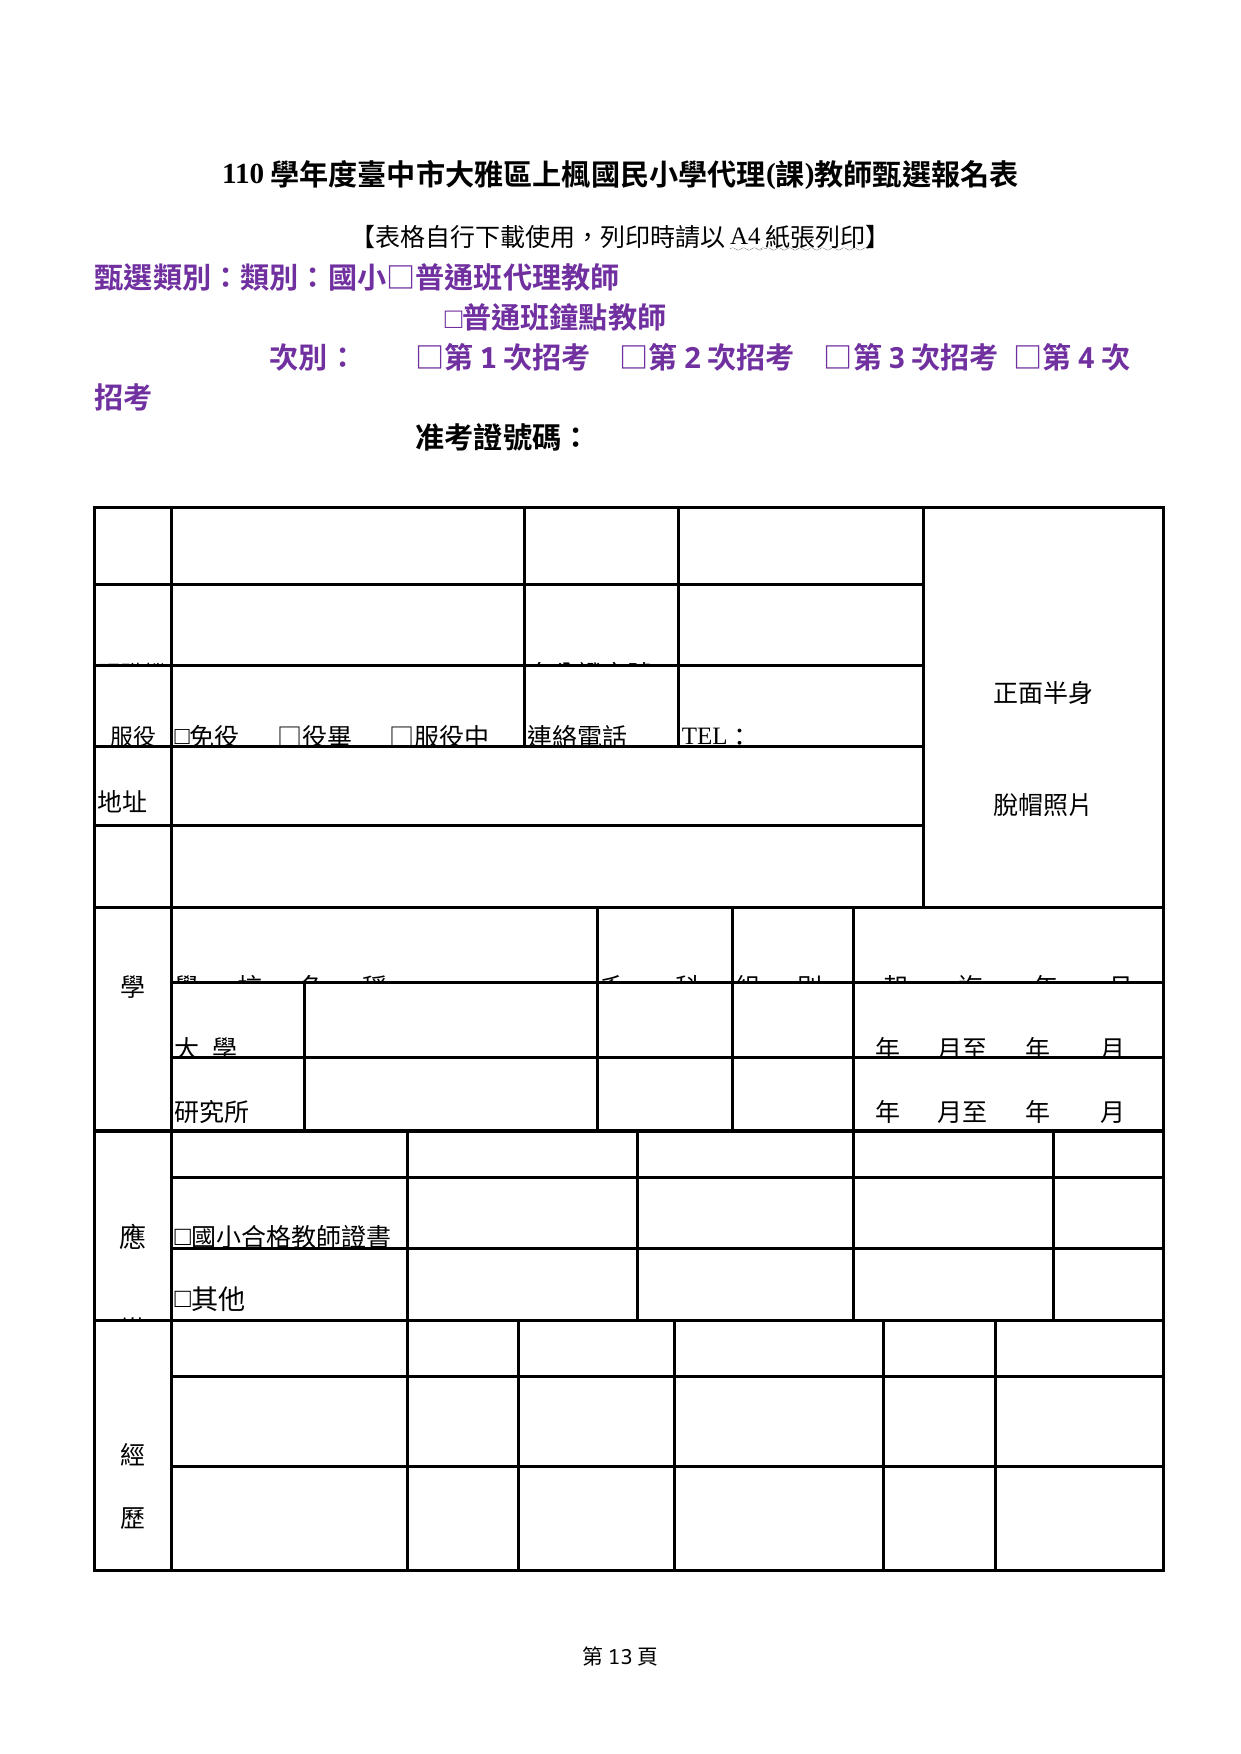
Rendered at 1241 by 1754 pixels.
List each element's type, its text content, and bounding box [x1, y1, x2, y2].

table_cell [680, 586, 922, 664]
table_header [173, 509, 523, 583]
table_cell 曾服務之機關學校 [173, 1322, 406, 1375]
table_cell 年 月至 年 月 [855, 1059, 1162, 1129]
table_cell [409, 1179, 636, 1247]
table_cell [173, 1468, 406, 1568]
table_cell [885, 1468, 994, 1568]
table_cell 證 書 字 號 [409, 1133, 636, 1176]
table_cell 服役 情形 [96, 667, 170, 744]
table_cell 職 稱 [409, 1322, 517, 1375]
table_cell TEL： 手機： [680, 667, 922, 744]
table_cell 身分證字號 [526, 586, 677, 664]
table_header 正面半身 脫帽照片 [925, 509, 1162, 906]
table_cell [639, 1179, 852, 1247]
table_header 年 月 日 [680, 509, 922, 583]
table_cell [885, 1378, 994, 1465]
table_cell [639, 1250, 852, 1318]
table_cell 學 歷 [96, 909, 170, 1129]
table_cell 起 迄 年 月 [520, 1322, 673, 1375]
table_cell [306, 984, 596, 1056]
table_cell 起 迄 年 月 [855, 909, 1162, 981]
text □普通班鐘點教師 [94, 296, 1146, 336]
table_header 姓 名 [96, 509, 170, 583]
table_cell 發 證 機 關 [855, 1133, 1052, 1176]
table_cell 應 繳 驗 證 件 [96, 1133, 170, 1318]
table_cell 系 科 [599, 909, 731, 981]
table_cell 現職機關學校 [96, 586, 170, 664]
table_cell [520, 1378, 673, 1465]
table_cell 職 稱 [885, 1322, 994, 1375]
table_cell [734, 1059, 852, 1129]
table_cell [520, 1468, 673, 1568]
table_cell [855, 1250, 1052, 1318]
table_cell [409, 1378, 517, 1465]
text 准考證號碼： [94, 417, 1146, 457]
table_cell 發 證 日 期 [639, 1133, 852, 1176]
table_cell [997, 1468, 1162, 1568]
table_cell 備註 [1055, 1133, 1162, 1176]
table_cell 地址 [96, 748, 170, 824]
table_cell 起 迄 年 月 [997, 1322, 1162, 1375]
table_cell [173, 586, 523, 664]
text 【表格自行下載使用，列印時請以A4紙張列印】 [94, 193, 1146, 256]
table_cell □其他 [173, 1250, 406, 1318]
table_cell [599, 984, 731, 1056]
table_cell □免役 □役畢 □服役中 [173, 667, 523, 744]
text 110學年度臺中市大雅區上楓國民小學代理(課)教師甄選報名表 [94, 131, 1146, 193]
table_cell [1055, 1179, 1162, 1247]
table_cell 組 別 [734, 909, 852, 981]
text 次別： □第1次招考 □第2次招考 □第3次招考 □第4次招考 [94, 336, 1146, 417]
table_cell [599, 1059, 731, 1129]
table_cell [306, 1059, 596, 1129]
table_cell [676, 1378, 882, 1465]
table_cell [1055, 1250, 1162, 1318]
table_header 出生年月日 [526, 509, 677, 583]
table_cell [734, 984, 852, 1056]
table_cell 研究所 [173, 1059, 303, 1129]
table_cell [997, 1378, 1162, 1465]
table_cell [409, 1468, 517, 1568]
table_cell [173, 827, 922, 906]
table_cell 學 校 名 稱 [173, 909, 596, 981]
text 甄選類別：類別：國小□普通班代理教師 [94, 256, 1146, 296]
table_cell 經 歷 [96, 1322, 170, 1568]
table_cell □國小合格教師證書 [173, 1179, 406, 1247]
table_cell 電子郵件 [96, 827, 170, 906]
table_cell [173, 748, 922, 824]
table_cell 曾服務之機關學校 [676, 1322, 882, 1375]
table_cell 類 別 [173, 1133, 406, 1176]
table_cell [676, 1468, 882, 1568]
table_cell [173, 1378, 406, 1465]
table_cell 大 學 [173, 984, 303, 1056]
table_cell [855, 1179, 1052, 1247]
table_cell 連絡電話 [526, 667, 677, 744]
table_cell 年 月至 年 月 [855, 984, 1162, 1056]
table_cell [409, 1250, 636, 1318]
